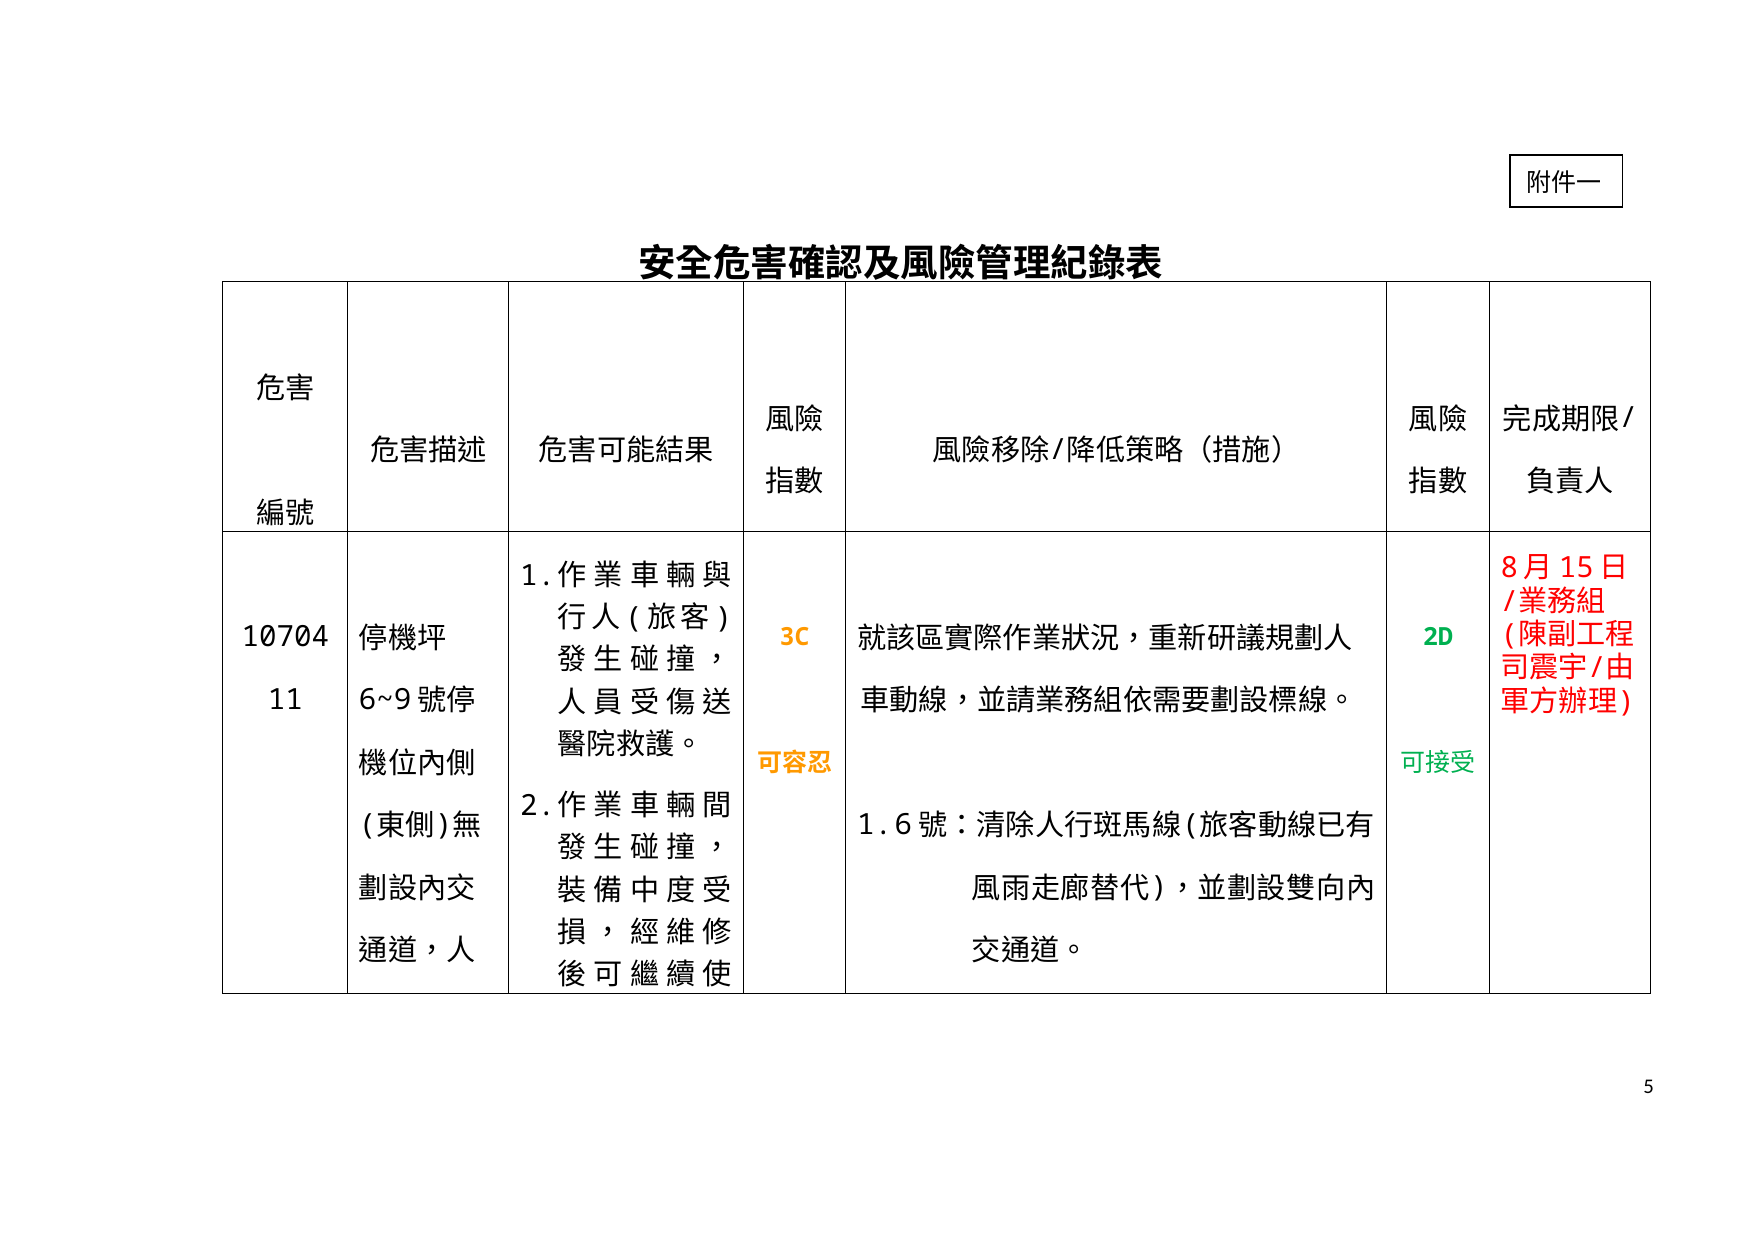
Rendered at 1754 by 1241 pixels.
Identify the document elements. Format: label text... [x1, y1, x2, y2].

table_cell 停機坪6~9號停機位內側(東側)無劃設內交通道，人 [348, 532, 508, 993]
table_cell 就該區實際作業狀況，重新研議規劃人車動線，並請業務組依需要劃設標線。 6號：清除人行斑馬線(旅客動線已有風雨走廊替代)，並劃設雙向內交通道。 7~9號：因7~8號機位東側之陸側近期將興建直昇機棚廠，其基地下挖屆時旅客勢必無法通行走廊，故先保留目前之行人斑馬線，為確保人車行進安全，將於現有人行道東側區域劃設「單一車道之內交通道」供作業車輛通行，遇雙向有車輛通行時，請一方於裝備臨時停放區避讓，確保車輛通行安全。 [846, 532, 1386, 993]
text 安全危害確認及風險管理紀錄表 [148, 219, 1653, 281]
table_header 危害 編號 [223, 282, 347, 531]
text 附件一 [1526, 163, 1607, 199]
table_cell 2D 可接受 [1387, 532, 1489, 993]
table_header 危害描述 [348, 282, 508, 531]
table_cell 1070411 [223, 532, 347, 993]
table_cell 8月15日/業務組(陳副工程司震宇/由軍方辦理) [1490, 532, 1650, 993]
text [1511, 156, 1622, 206]
table_header 風險指數 [1387, 282, 1489, 531]
table_header 風險移除/降低策略（措施） [846, 282, 1386, 531]
table_header 風險指數 [744, 282, 845, 531]
table_header 完成期限/負責人 [1490, 282, 1650, 531]
table_cell 作業車輛與行人(旅客)發生碰撞，人員受傷送醫院救護。 作業車輛間發生碰撞，裝備中度受損，經維修後可繼續使用。 影響地面作業造成班機延誤。 [509, 532, 743, 993]
table_header 危害可能結果 [509, 282, 743, 531]
table_cell 3C 可容忍 [744, 532, 845, 993]
